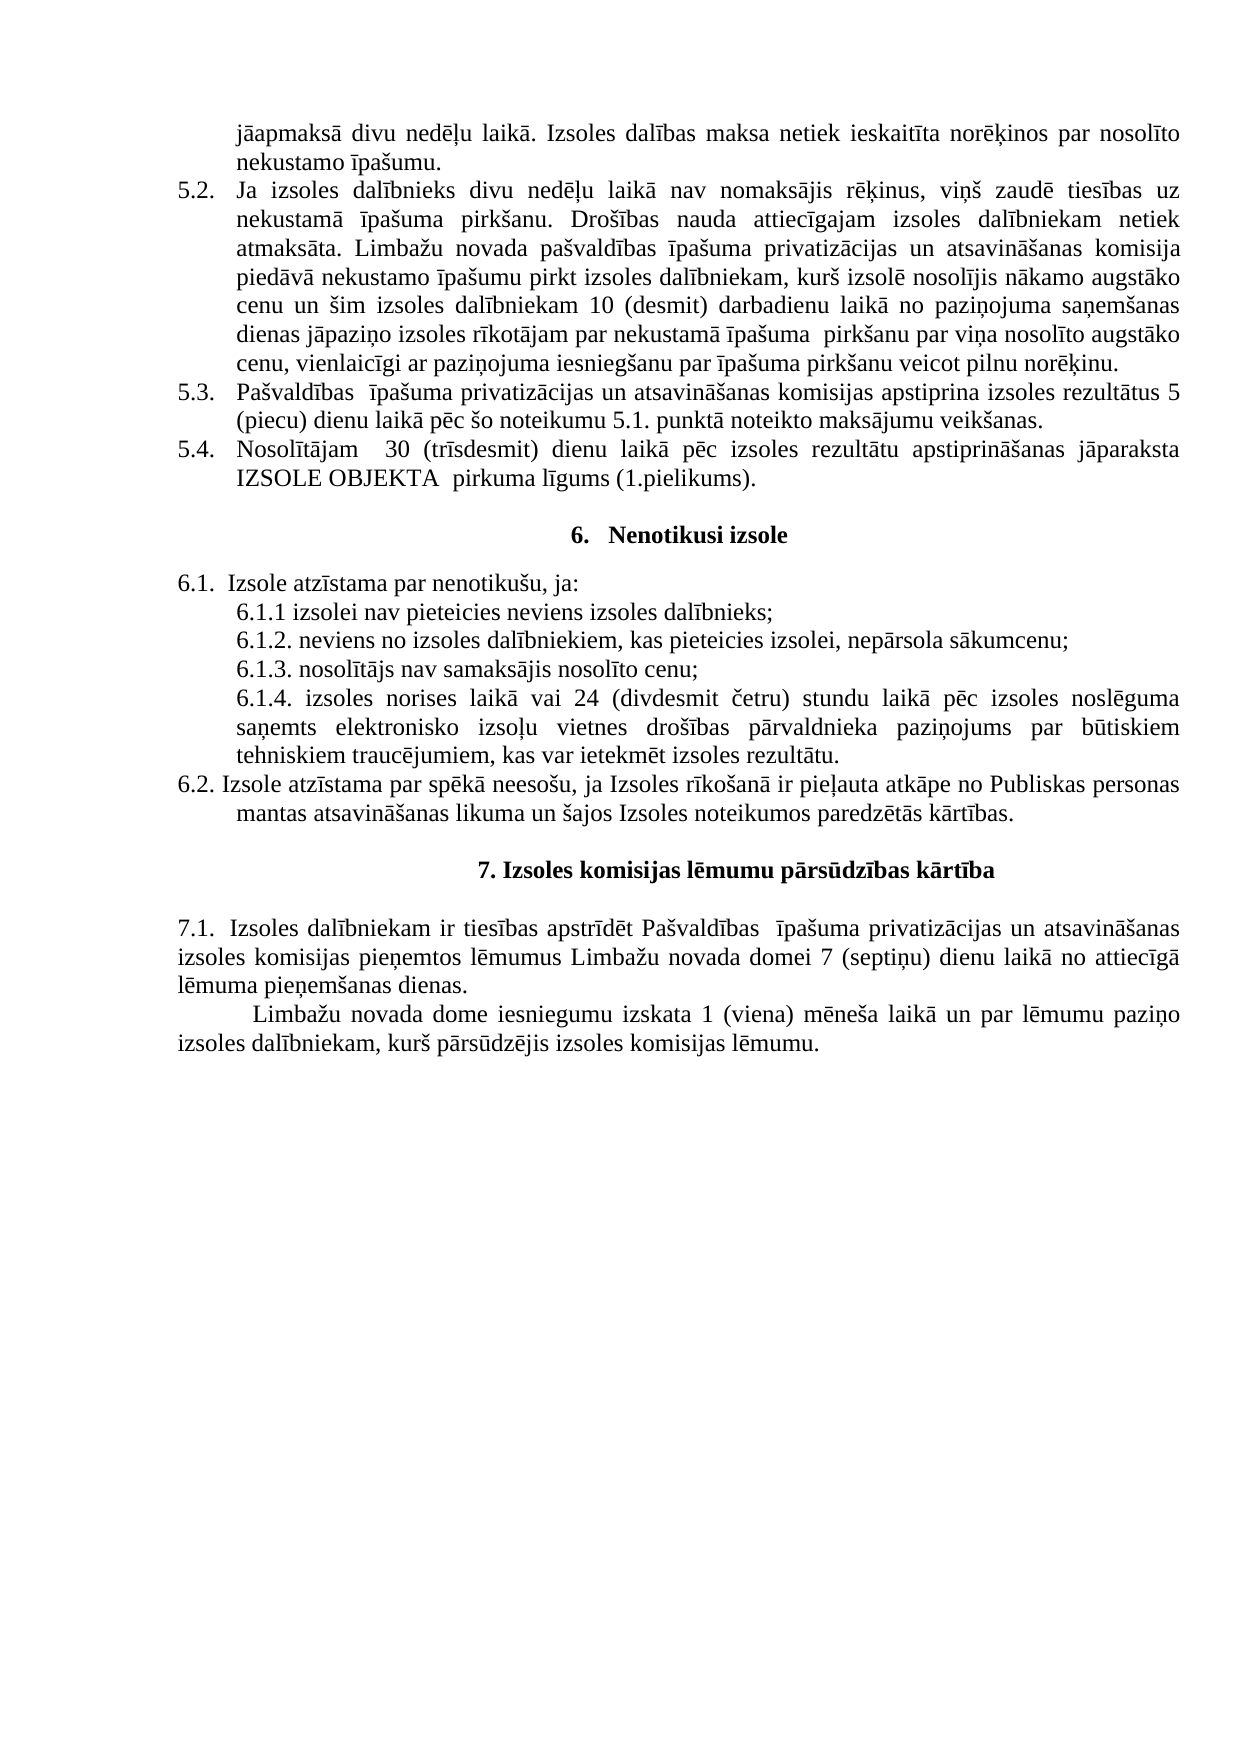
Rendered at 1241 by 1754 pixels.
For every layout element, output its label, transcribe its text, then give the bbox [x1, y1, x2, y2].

list Nosolītājam 30 (trīsdesmit) dienu laikā pēc izsoles rezultātu apstiprināšanas jāparaksta izsole objekta pirkuma līgums (1.pielikums). [177, 434, 1181, 492]
text 6.1.1 izsolei nav pieteicies neviens izsoles dalībnieks; [236, 597, 1181, 626]
text 6.1.2. neviens no izsoles dalībniekiem, kas pieteicies izsolei, nepārsola sākumcenu; [236, 626, 1181, 654]
text 7.1. Izsoles dalībniekam ir tiesības apstrīdēt Pašvaldības īpašuma privatizācijas un atsavināšanas izsoles komisijas pieņemtos lēmumus Limbažu novada domei 7 (septiņu) dienu laikā no attiecīgā lēmuma pieņemšanas dienas. [177, 913, 1181, 999]
list Pašvaldības īpašuma privatizācijas un atsavināšanas komisijas apstiprina izsoles rezultātus 5 (piecu) dienu laikā pēc šo noteikumu 5.1. punktā noteikto maksājumu veikšanas. [177, 377, 1181, 434]
list Ja izsoles dalībnieks divu nedēļu laikā nav nomaksājis rēķinus, viņš zaudē tiesības uz nekustamā īpašuma pirkšanu. Drošības nauda attiecīgajam izsoles dalībniekam netiek atmaksāta. Limbažu novada pašvaldības īpašuma privatizācijas un atsavināšanas komisija piedāvā nekustamo īpašumu pirkt izsoles dalībniekam, kurš izsolē nosolījis nākamo augstāko cenu un šim izsoles dalībniekam 10 (desmit) darbadienu laikā no paziņojuma saņemšanas dienas jāpaziņo izsoles rīkotājam par nekustamā īpašuma pirkšanu par viņa nosolīto augstāko cenu, vienlaicīgi ar paziņojuma iesniegšanu par īpašuma pirkšanu veicot pilnu norēķinu. [177, 176, 1181, 377]
text 6.1.4. izsoles norises laikā vai 24 (divdesmit četru) stundu laikā pēc izsoles noslēguma saņemts elektronisko izsoļu vietnes drošības pārvaldnieka paziņojums par būtiskiem tehniskiem traucējumiem, kas var ietekmēt izsoles rezultātu. [177, 683, 1181, 769]
list jāapmaksā divu nedēļu laikā. Izsoles dalības maksa netiek ieskaitīta norēķinos par nosolīto nekustamo īpašumu. [177, 118, 1181, 176]
text 7. Izsoles komisijas lēmumu pārsūdzības kārtība [461, 856, 1181, 884]
text 6.1.3. nosolītājs nav samaksājis nosolīto cenu; [236, 654, 1181, 683]
text 6.1. Izsole atzīstama par nenotikušu, ja: [177, 568, 1181, 597]
list Nenotikusi izsole [177, 521, 1181, 549]
text 6.2. Izsole atzīstama par spēkā neesošu, ja Izsoles rīkošanā ir pieļauta atkāpe no Publiskas personas mantas atsavināšanas likuma un šajos Izsoles noteikumos paredzētās kārtības. [177, 769, 1181, 827]
text Limbažu novada dome iesniegumu izskata 1 (viena) mēneša laikā un par lēmumu paziņo izsoles dalībniekam, kurš pārsūdzējis izsoles komisijas lēmumu. [177, 999, 1181, 1057]
